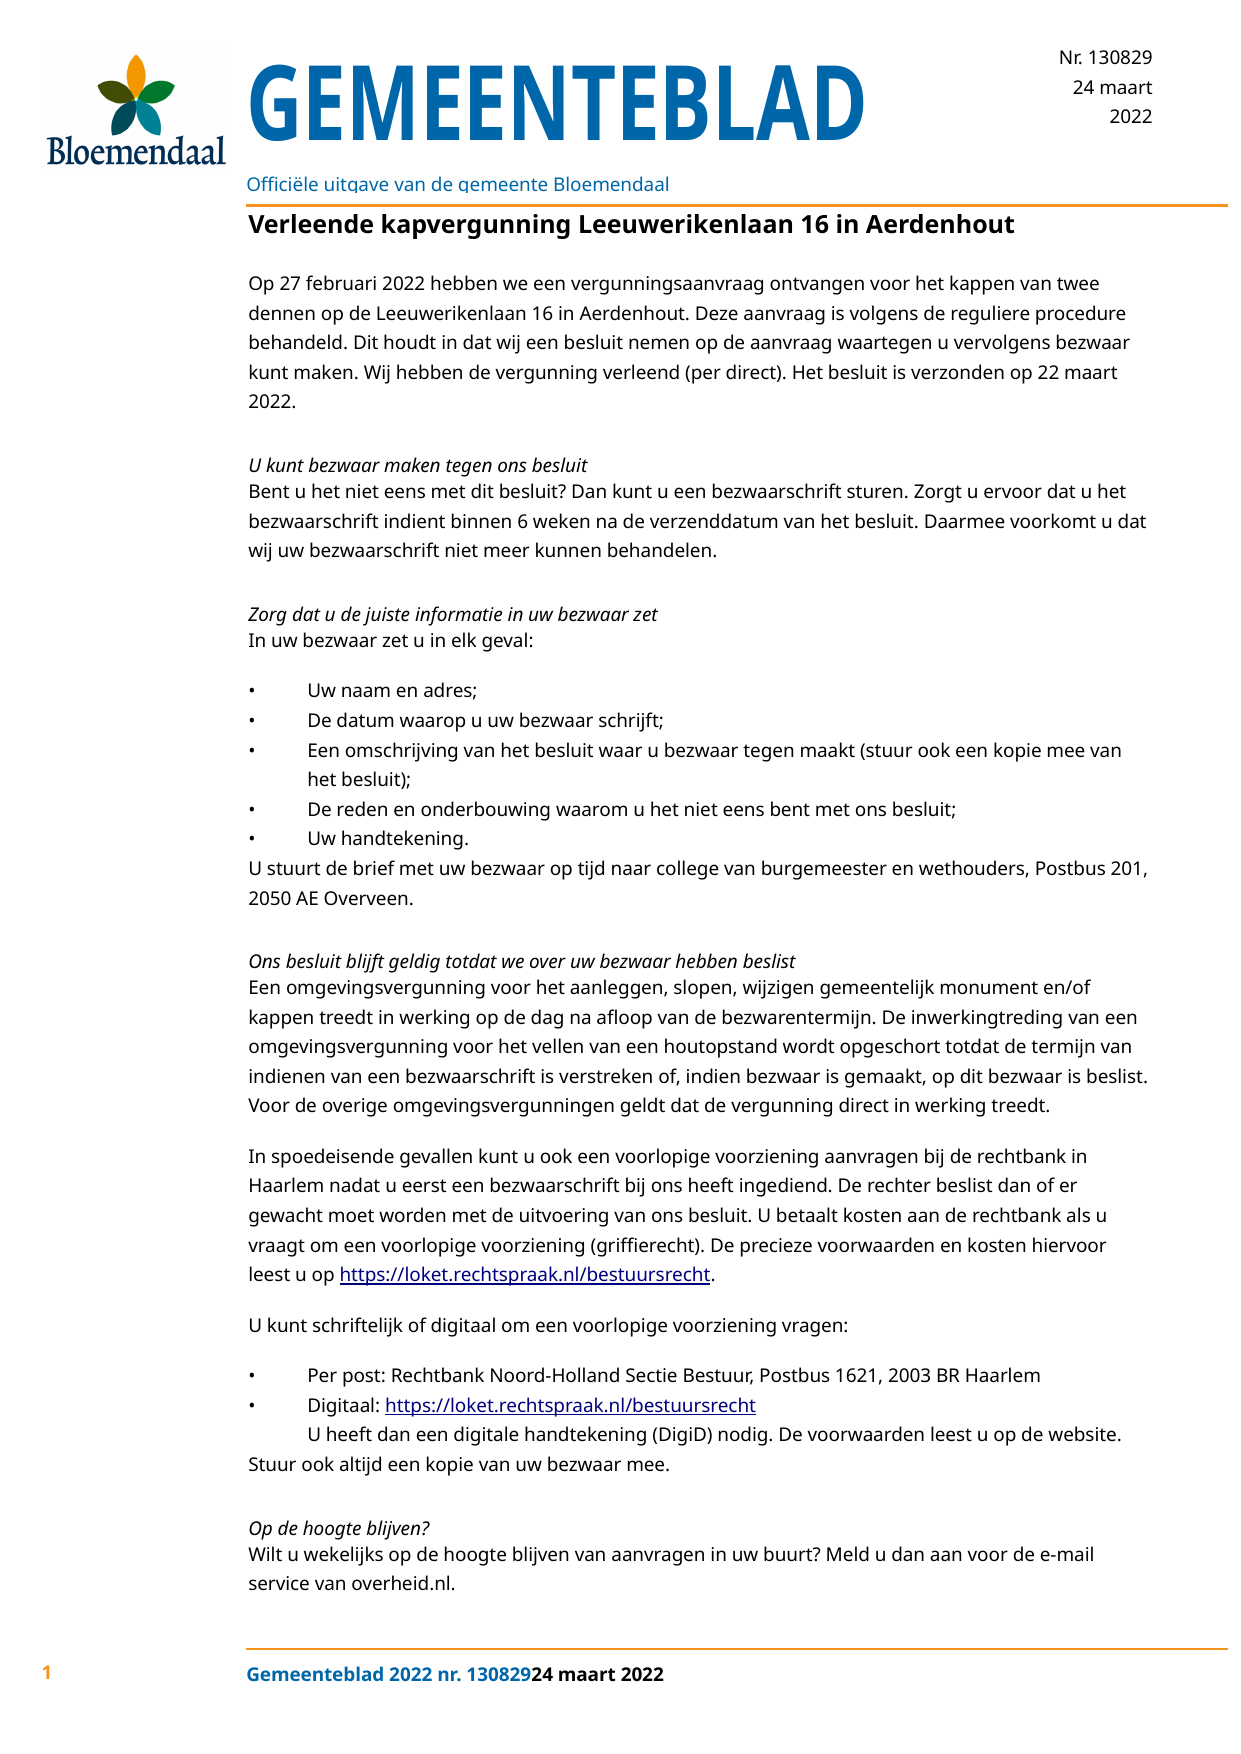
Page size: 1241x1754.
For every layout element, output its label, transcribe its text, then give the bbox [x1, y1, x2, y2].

list Digitaal: https://loket.rechtspraak.nl/bestuursrecht [248, 1392, 1152, 1418]
list U heeft dan een digitale handtekening (DigiD) nodig. De voorwaarden leest u op de website. [248, 1421, 1152, 1447]
text In uw bezwaar zet u in elk geval: [248, 627, 1152, 653]
list Uw naam en adres; [248, 678, 1152, 703]
text Verleende kapvergunning Leeuwerikenlaan 16 in Aerdenhout [248, 207, 1152, 241]
text Een omgevingsvergunning voor het aanleggen, slopen, wijzigen gemeentelijk monument en/of kappen treedt in werking op de dag na afloop van de bezwarentermijn. De inwerkingtreding van een omgevingsvergunning voor het vellen van een houtopstand wordt opgeschort totdat de termijn van indienen van een bezwaarschrift is verstreken of, indien bezwaar is gemaakt, op dit bezwaar is beslist. Voor de overige omgevingsvergunningen geldt dat de vergunning direct in werking treedt. [248, 974, 1152, 1118]
text Ons besluit blijft geldig totdat we over uw bezwaar hebben beslist [248, 949, 1152, 974]
list De datum waarop u uw bezwaar schrijft; [248, 707, 1152, 733]
list Een omschrijving van het besluit waar u bezwaar tegen maakt (stuur ook een kopie mee van het besluit); [248, 737, 1152, 792]
list Uw handtekening. [248, 826, 1152, 851]
text Wilt u wekelijks op de hoogte blijven van aanvragen in uw buurt? Meld u dan aan voor de e-mail service van overheid.nl. [248, 1541, 1152, 1596]
text In spoedeisende gevallen kunt u ook een voorlopige voorziening aanvragen bij de rechtbank in Haarlem nadat u eerst een bezwaarschrift bij ons heeft ingediend. De rechter beslist dan of er gewacht moet worden met de uitvoering van ons besluit. U betaalt kosten aan de rechtbank als u vraagt om een voorlopige voorziening (griffierecht). De precieze voorwaarden en kosten hiervoor leest u op https://loket.rechtspraak.nl/bestuursrecht. [248, 1143, 1152, 1287]
text Stuur ook altijd een kopie van uw bezwaar mee. [248, 1451, 1152, 1477]
text U kunt schriftelijk of digitaal om een voorlopige voorziening vragen: [248, 1312, 1152, 1338]
list De reden en onderbouwing waarom u het niet eens bent met ons besluit; [248, 796, 1152, 822]
text Op 27 februari 2022 hebben we een vergunningsaanvraag ontvangen voor het kappen van twee dennen op de Leeuwerikenlaan 16 in Aerdenhout. Deze aanvraag is volgens de reguliere procedure behandeld. Dit houdt in dat wij een besluit nemen op de aanvraag waartegen u vervolgens bezwaar kunt maken. Wij hebben de vergunning verleend (per direct). Het besluit is verzonden op 22 maart 2022. [248, 270, 1152, 414]
text Zorg dat u de juiste informatie in uw bezwaar zet [248, 601, 1152, 627]
text U stuurt de brief met uw bezwaar op tijd naar college van burgemeester en wethouders, Postbus 201, 2050 AE Overveen. [248, 855, 1152, 910]
text Op de hoogte blijven? [248, 1515, 1152, 1541]
list Per post: Rechtbank Noord-Holland Sectie Bestuur, Postbus 1621, 2003 BR Haarlem [248, 1362, 1152, 1388]
text Bent u het niet eens met dit besluit? Dan kunt u een bezwaarschrift sturen. Zorgt u ervoor dat u het bezwaarschrift indient binnen 6 weken na de verzenddatum van het besluit. Daarmee voorkomt u dat wij uw bezwaarschrift niet meer kunnen behandelen. [248, 478, 1152, 563]
text U kunt bezwaar maken tegen ons besluit [248, 453, 1152, 478]
picture [41, 47, 231, 172]
